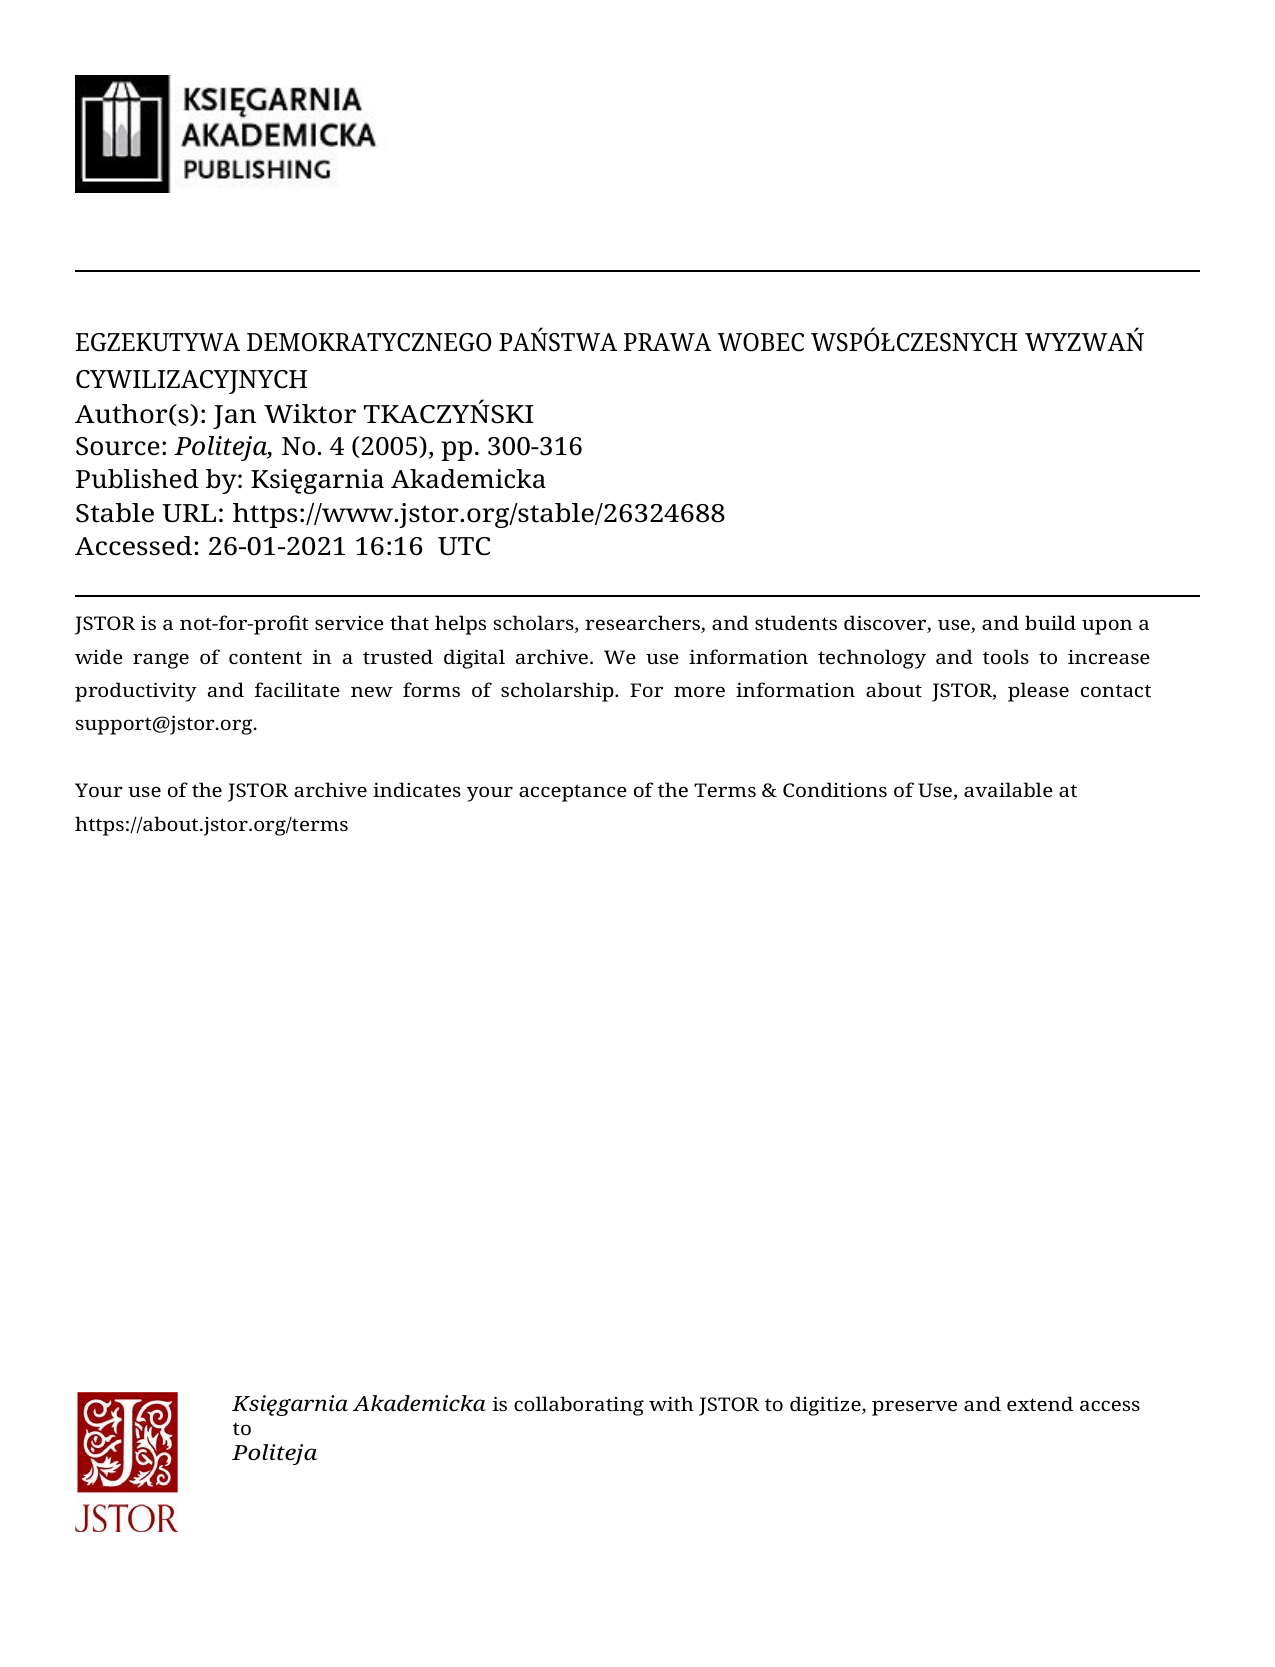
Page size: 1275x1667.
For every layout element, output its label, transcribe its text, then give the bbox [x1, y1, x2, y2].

text EGZEKUTYWA DEMOKRATYCZNEGO PAŃSTWA PRAWA WOBEC WSPÓŁCZESNYCH WYZWAŃ CYWILIZACYJNYCH [75, 325, 1164, 396]
text JSTOR is a not-for-profit service that helps scholars, researchers, and students discover, use, and build upon a wide range of content in a trusted digital archive. We use information technology and tools to increase productivity and facilitate new forms of scholarship. For more information about JSTOR, please contact support@jstor.org. [75, 611, 1153, 736]
text Your use of the JSTOR archive indicates your acceptance of the Terms & Conditions of Use, available at https://about.jstor.org/terms [75, 777, 1164, 836]
text Author(s): Jan Wiktor TKACZYŃSKI [75, 399, 1164, 429]
text Księgarnia Akademicka is collaborating with JSTOR to digitize, preserve and extend access to [232, 1392, 1164, 1441]
picture [75, 75, 388, 193]
text Politeja [232, 1441, 1164, 1465]
picture [75, 1392, 178, 1532]
text Source: Politeja, No. 4 (2005), pp. 300-316 Published by: Księgarnia Akademicka [75, 429, 659, 496]
text Stable URL: https://www.jstor.org/stable/26324688 Accessed: 26-01-2021 16:16 UTC [75, 496, 804, 563]
